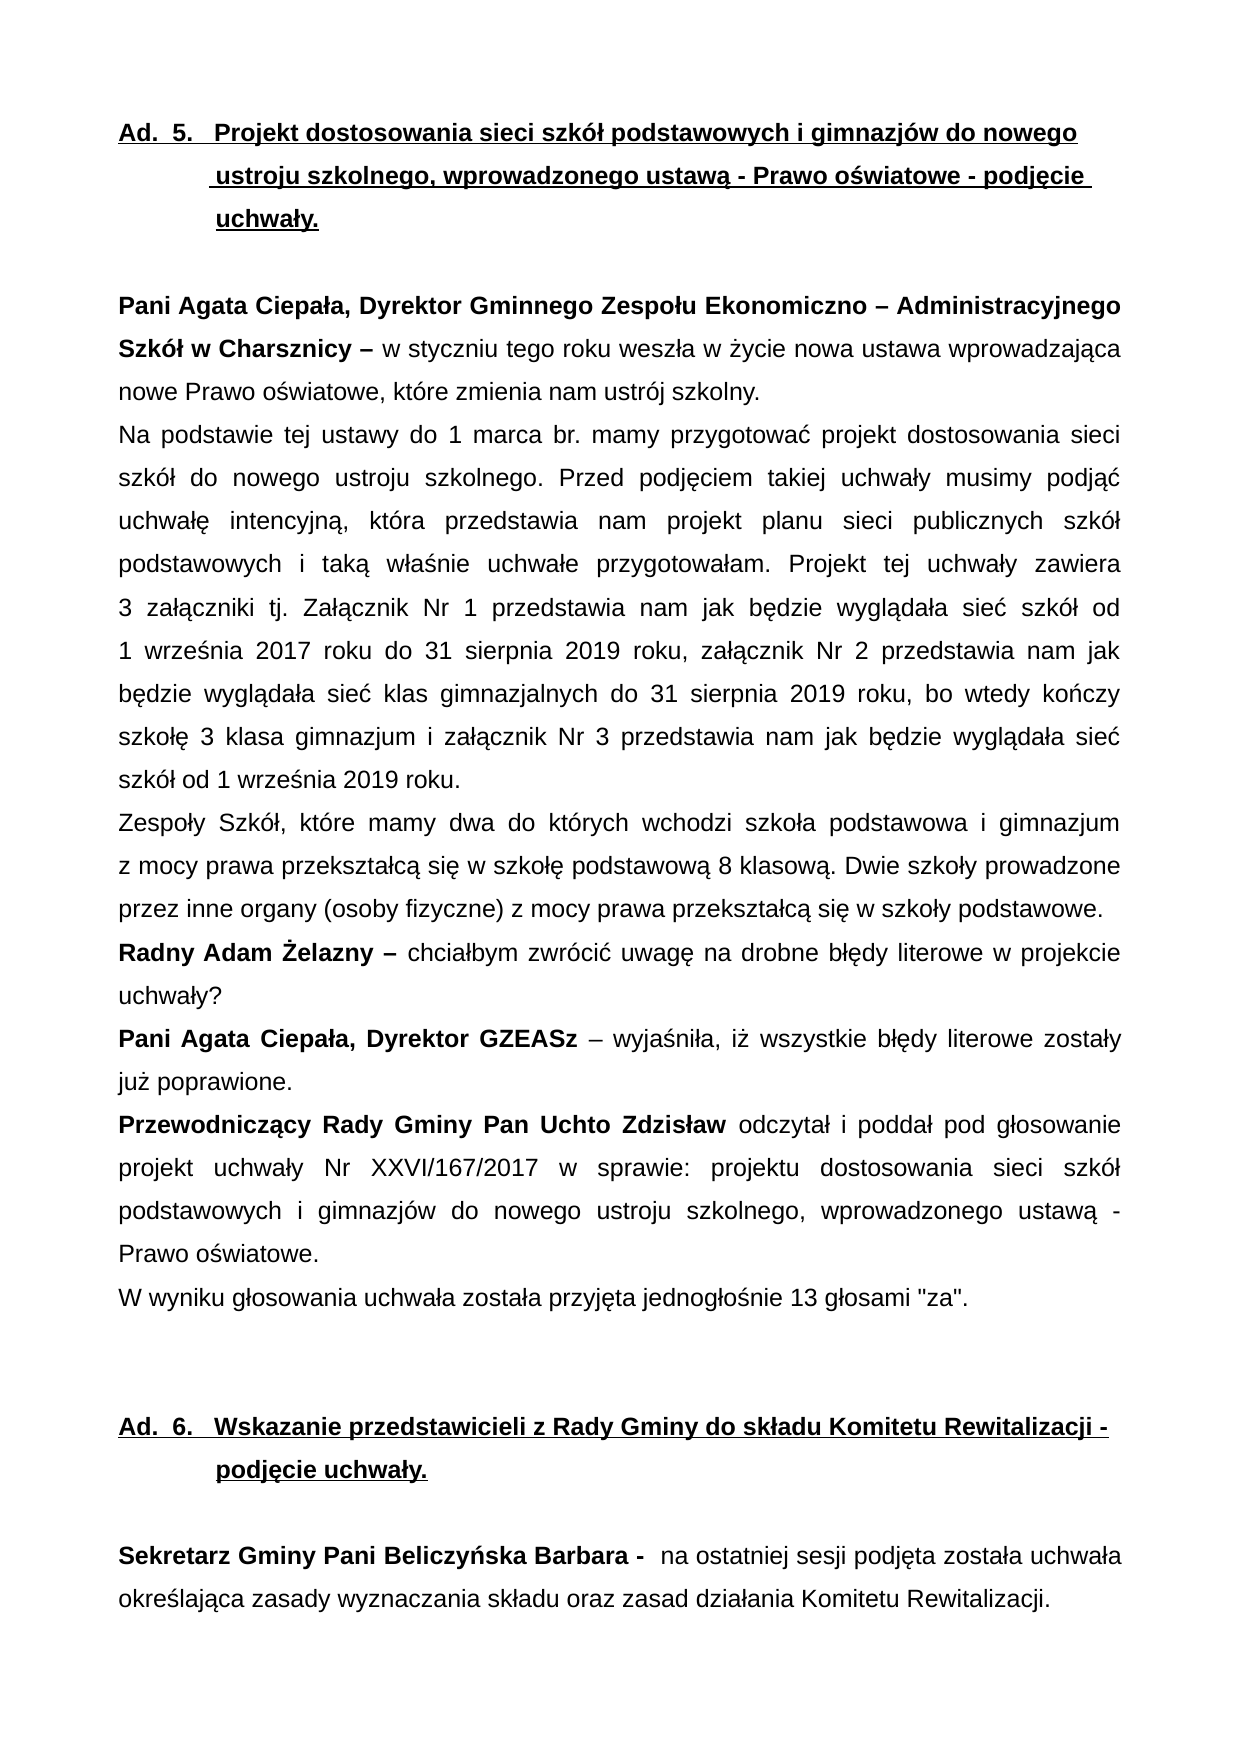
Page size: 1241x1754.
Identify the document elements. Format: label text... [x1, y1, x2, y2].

text Ad. 5. Projekt dostosowania sieci szkół podstawowych i gimnazjów do nowego [118, 118, 1122, 147]
text Ad. 6. Wskazanie przedstawicieli z Rady Gminy do składu Komitetu Rewitalizacji - [118, 1412, 1122, 1441]
text Pani Agata Ciepała, Dyrektor GZEASz – wyjaśniła, iż wszystkie błędy literowe zostały już poprawione. [118, 1024, 1122, 1096]
text Radny Adam Żelazny – chciałbym zwrócić uwagę na drobne błędy literowe w projekcie uchwały? [118, 937, 1122, 1009]
text Pani Agata Ciepała, Dyrektor Gminnego Zespołu Ekonomiczno – Administracyjnego Szkół w Charsznicy – w styczniu tego roku weszła w życie nowa ustawa wprowadzająca nowe Prawo oświatowe, które zmienia nam ustrój szkolny. [118, 291, 1122, 406]
text podjęcie uchwały. [118, 1455, 1122, 1484]
text W wyniku głosowania uchwała została przyjęta jednogłośnie 13 głosami "za". [118, 1282, 1122, 1311]
text Przewodniczący Rady Gminy Pan Uchto Zdzisław odczytał i poddał pod głosowanie projekt uchwały Nr XXVI/167/2017 w sprawie: projektu dostosowania sieci szkół podstawowych i gimnazjów do nowego ustroju szkolnego, wprowadzonego ustawą - Prawo oświatowe. [118, 1110, 1122, 1268]
text uchwały. [118, 204, 1122, 233]
text ustroju szkolnego, wprowadzonego ustawą - Prawo oświatowe - podjęcie [118, 161, 1122, 190]
text Sekretarz Gminy Pani Beliczyńska Barbara - na ostatniej sesji podjęta została uchwała określająca zasady wyznaczania składu oraz zasad działania Komitetu Rewitalizacji. [118, 1541, 1122, 1613]
text Zespoły Szkół, które mamy dwa do których wchodzi szkoła podstawowa i gimnazjum z mocy prawa przekształcą się w szkołę podstawową 8 klasową. Dwie szkoły prowadzone przez inne organy (osoby fizyczne) z mocy prawa przekształcą się w szkoły podstawowe. [118, 808, 1122, 923]
text Na podstawie tej ustawy do 1 marca br. mamy przygotować projekt dostosowania sieci szkół do nowego ustroju szkolnego. Przed podjęciem takiej uchwały musimy podjąć uchwałę intencyjną, która przedstawia nam projekt planu sieci publicznych szkół podstawowych i taką właśnie uchwałe przygotowałam. Projekt tej uchwały zawiera 3 załączniki tj. Załącznik Nr 1 przedstawia nam jak będzie wyglądała sieć szkół od 1 września 2017 roku do 31 sierpnia 2019 roku, załącznik Nr 2 przedstawia nam jak będzie wyglądała sieć klas gimnazjalnych do 31 sierpnia 2019 roku, bo wtedy kończy szkołę 3 klasa gimnazjum i załącznik Nr 3 przedstawia nam jak będzie wyglądała sieć szkół od 1 września 2019 roku. [118, 420, 1122, 794]
